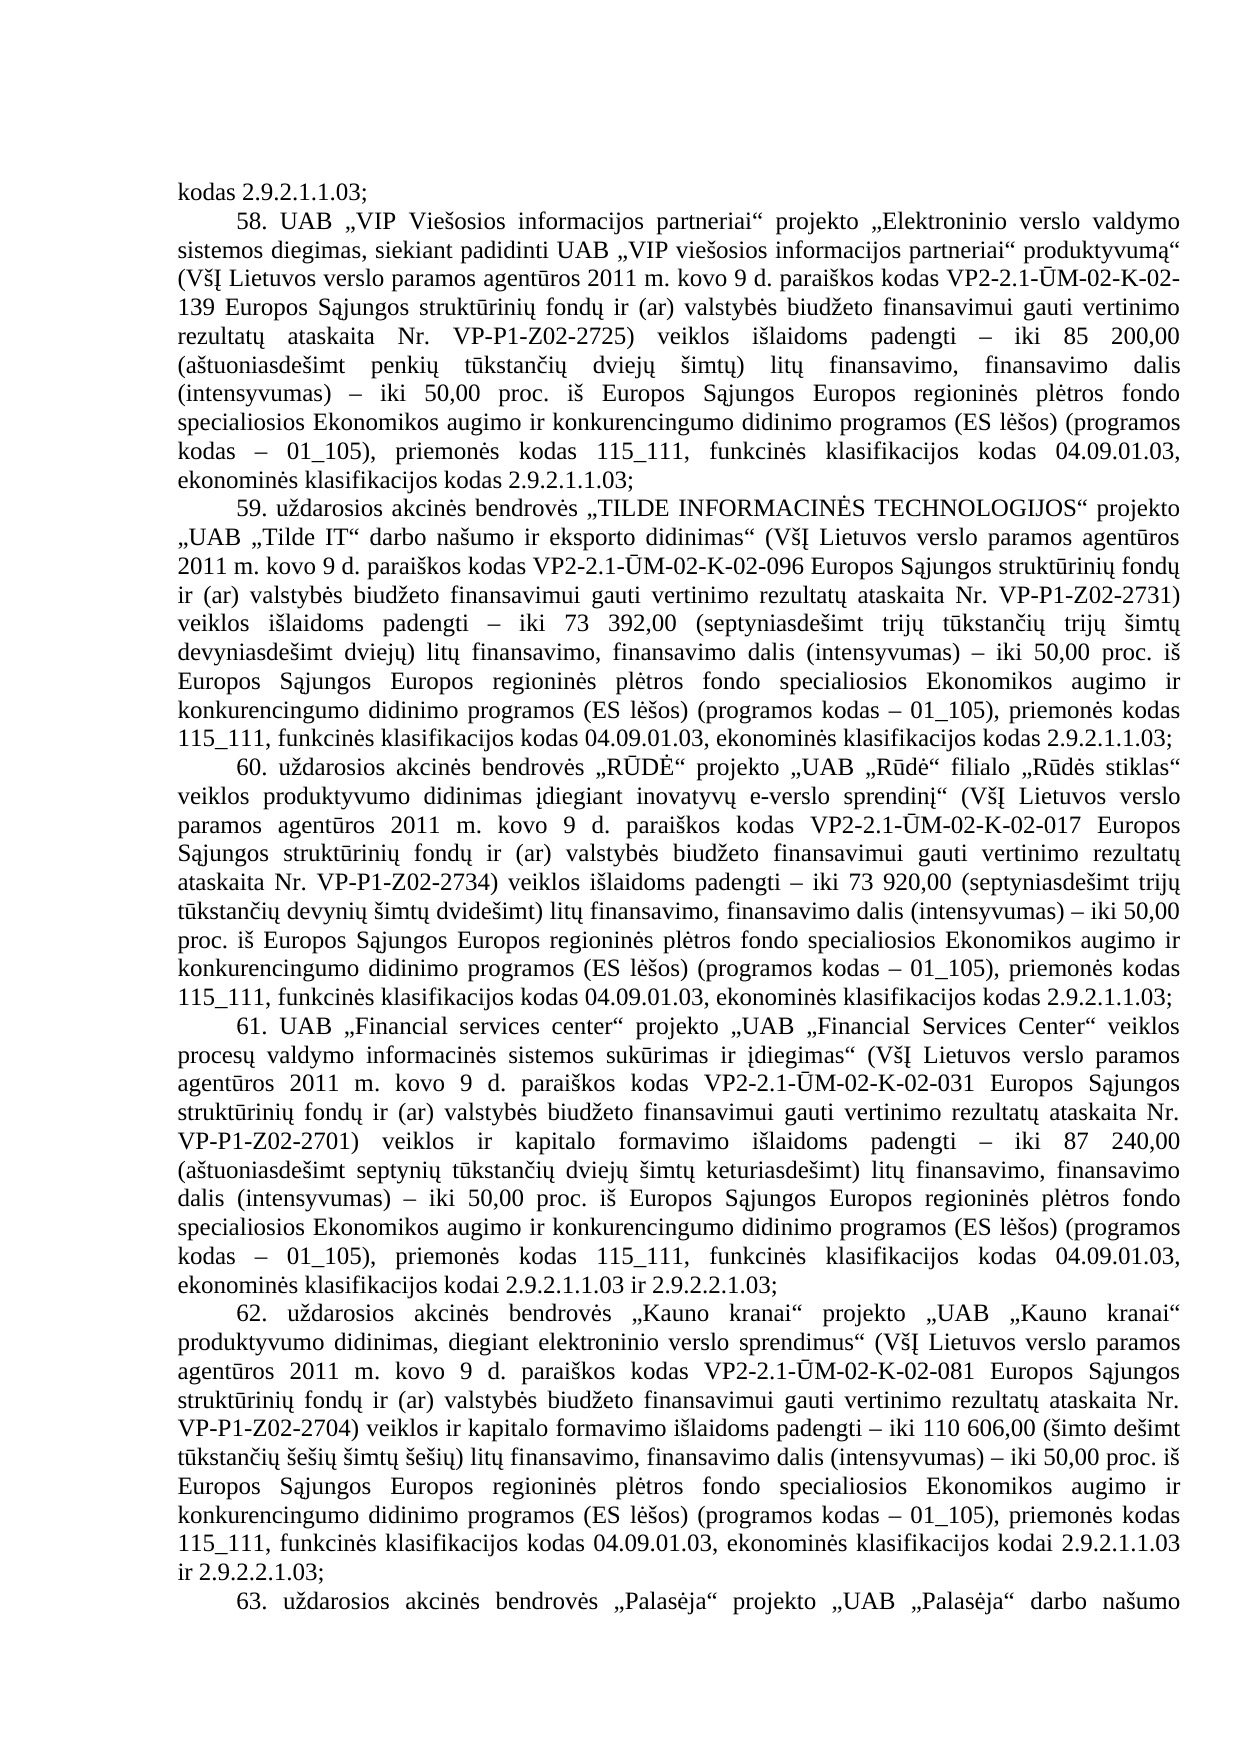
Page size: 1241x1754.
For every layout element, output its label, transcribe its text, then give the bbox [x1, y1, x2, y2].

text 62. uždarosios akcinės bendrovės „Kauno kranai“ projekto „UAB „Kauno kranai“ produktyvumo didinimas, diegiant elektroninio verslo sprendimus“ (VšĮ Lietuvos verslo paramos agentūros 2011 m. kovo 9 d. paraiškos kodas VP2-2.1-ŪM-02-K-02-081 Europos Sąjungos struktūrinių fondų ir (ar) valstybės biudžeto finansavimui gauti vertinimo rezultatų ataskaita Nr. VP-P1-Z02-2704) veiklos ir kapitalo formavimo išlaidoms padengti – iki 110 606,00 (šimto dešimt tūkstančių šešių šimtų šešių) litų finansavimo, finansavimo dalis (intensyvumas) – iki 50,00 proc. iš Europos Sąjungos Europos regioninės plėtros fondo specialiosios Ekonomikos augimo ir konkurencingumo didinimo programos (ES lėšos) (programos kodas – 01_105), priemonės kodas 115_111, funkcinės klasifikacijos kodas 04.09.01.03, ekonominės klasifikacijos kodai 2.9.2.1.1.03 ir 2.9.2.2.1.03; [177, 1298, 1181, 1586]
text 59. uždarosios akcinės bendrovės „TILDE INFORMACINĖS TECHNOLOGIJOS“ projekto „UAB „Tilde IT“ darbo našumo ir eksporto didinimas“ (VšĮ Lietuvos verslo paramos agentūros 2011 m. kovo 9 d. paraiškos kodas VP2-2.1-ŪM-02-K-02-096 Europos Sąjungos struktūrinių fondų ir (ar) valstybės biudžeto finansavimui gauti vertinimo rezultatų ataskaita Nr. VP-P1-Z02-2731) veiklos išlaidoms padengti – iki 73 392,00 (septyniasdešimt trijų tūkstančių trijų šimtų devyniasdešimt dviejų) litų finansavimo, finansavimo dalis (intensyvumas) – iki 50,00 proc. iš Europos Sąjungos Europos regioninės plėtros fondo specialiosios Ekonomikos augimo ir konkurencingumo didinimo programos (ES lėšos) (programos kodas – 01_105), priemonės kodas 115_111, funkcinės klasifikacijos kodas 04.09.01.03, ekonominės klasifikacijos kodas 2.9.2.1.1.03; [177, 493, 1181, 752]
text 58. UAB „VIP Viešosios informacijos partneriai“ projekto „Elektroninio verslo valdymo sistemos diegimas, siekiant padidinti UAB „VIP viešosios informacijos partneriai“ produktyvumą“ (VšĮ Lietuvos verslo paramos agentūros 2011 m. kovo 9 d. paraiškos kodas VP2-2.1-ŪM-02-K-02-139 Europos Sąjungos struktūrinių fondų ir (ar) valstybės biudžeto finansavimui gauti vertinimo rezultatų ataskaita Nr. VP-P1-Z02-2725) veiklos išlaidoms padengti – iki 85 200,00 (aštuoniasdešimt penkių tūkstančių dviejų šimtų) litų finansavimo, finansavimo dalis (intensyvumas) – iki 50,00 proc. iš Europos Sąjungos Europos regioninės plėtros fondo specialiosios Ekonomikos augimo ir konkurencingumo didinimo programos (ES lėšos) (programos kodas – 01_105), priemonės kodas 115_111, funkcinės klasifikacijos kodas 04.09.01.03, ekonominės klasifikacijos kodas 2.9.2.1.1.03; [177, 206, 1181, 493]
text kodas 2.9.2.1.1.03; [177, 177, 1181, 206]
text 61. UAB „Financial services center“ projekto „UAB „Financial Services Center“ veiklos procesų valdymo informacinės sistemos sukūrimas ir įdiegimas“ (VšĮ Lietuvos verslo paramos agentūros 2011 m. kovo 9 d. paraiškos kodas VP2-2.1-ŪM-02-K-02-031 Europos Sąjungos struktūrinių fondų ir (ar) valstybės biudžeto finansavimui gauti vertinimo rezultatų ataskaita Nr. VP-P1-Z02-2701) veiklos ir kapitalo formavimo išlaidoms padengti – iki 87 240,00 (aštuoniasdešimt septynių tūkstančių dviejų šimtų keturiasdešimt) litų finansavimo, finansavimo dalis (intensyvumas) – iki 50,00 proc. iš Europos Sąjungos Europos regioninės plėtros fondo specialiosios Ekonomikos augimo ir konkurencingumo didinimo programos (ES lėšos) (programos kodas – 01_105), priemonės kodas 115_111, funkcinės klasifikacijos kodas 04.09.01.03, ekonominės klasifikacijos kodai 2.9.2.1.1.03 ir 2.9.2.2.1.03; [177, 1011, 1181, 1298]
text 63. uždarosios akcinės bendrovės „Palasėja“ projekto „UAB „Palasėja“ darbo našumo [177, 1586, 1181, 1615]
text 60. uždarosios akcinės bendrovės „RŪDĖ“ projekto „UAB „Rūdė“ filialo „Rūdės stiklas“ veiklos produktyvumo didinimas įdiegiant inovatyvų e-verslo sprendinį“ (VšĮ Lietuvos verslo paramos agentūros 2011 m. kovo 9 d. paraiškos kodas VP2-2.1-ŪM-02-K-02-017 Europos Sąjungos struktūrinių fondų ir (ar) valstybės biudžeto finansavimui gauti vertinimo rezultatų ataskaita Nr. VP-P1-Z02-2734) veiklos išlaidoms padengti – iki 73 920,00 (septyniasdešimt trijų tūkstančių devynių šimtų dvidešimt) litų finansavimo, finansavimo dalis (intensyvumas) – iki 50,00 proc. iš Europos Sąjungos Europos regioninės plėtros fondo specialiosios Ekonomikos augimo ir konkurencingumo didinimo programos (ES lėšos) (programos kodas – 01_105), priemonės kodas 115_111, funkcinės klasifikacijos kodas 04.09.01.03, ekonominės klasifikacijos kodas 2.9.2.1.1.03; [177, 752, 1181, 1011]
